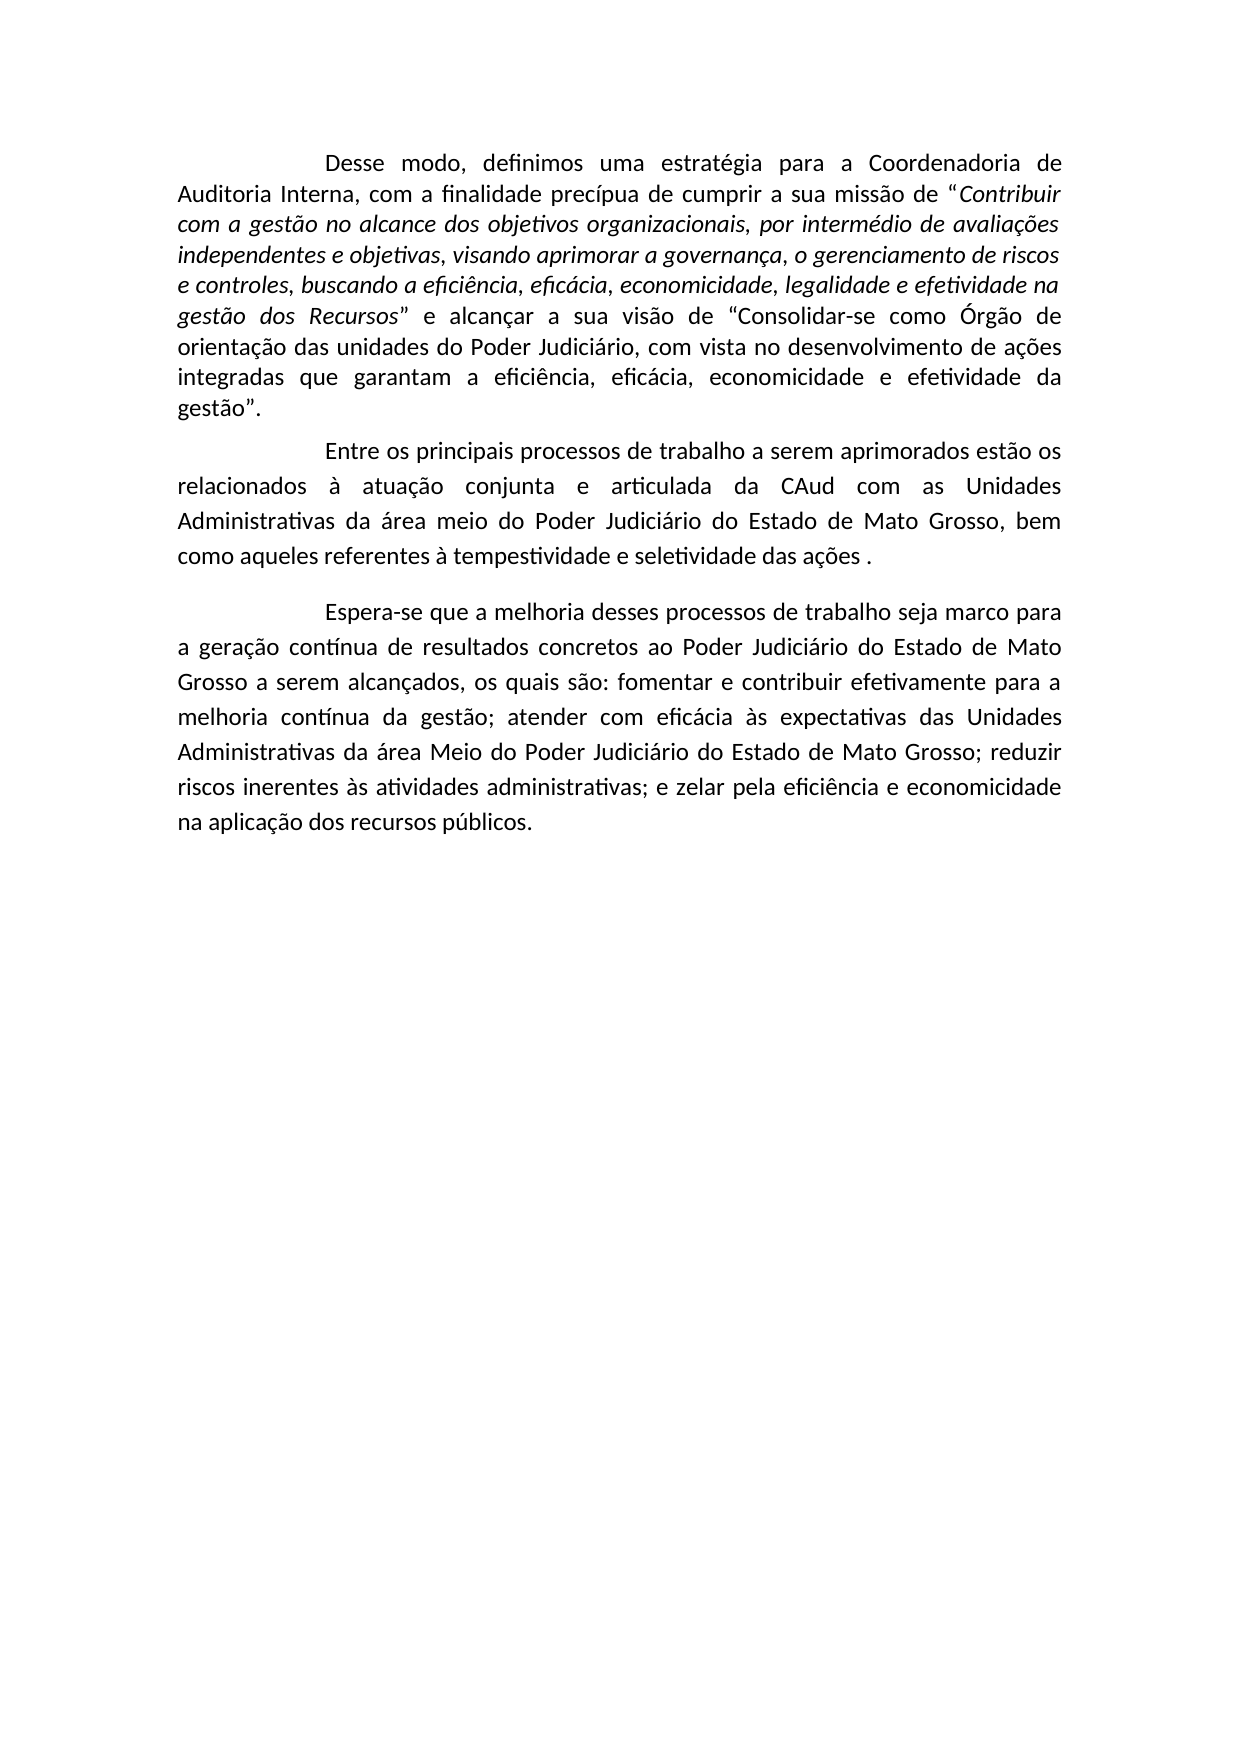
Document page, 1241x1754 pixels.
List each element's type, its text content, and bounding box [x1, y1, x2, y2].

text Entre os principais processos de trabalho a serem aprimorados estão os relacionados à atuação conjunta e articulada da CAud com as Unidades Administrativas da área meio do Poder Judiciário do Estado de Mato Grosso, bem como aqueles referentes à tempestividade e seletividade das ações . [177, 435, 1063, 570]
text Desse modo, definimos uma estratégia para a Coordenadoria de Auditoria Interna, com a finalidade precípua de cumprir a sua missão de “Contribuir com a gestão no alcance dos objetivos organizacionais, por intermédio de avaliações independentes e objetivas, visando aprimorar a governança, o gerenciamento de riscos e controles, buscando a eficiência, eficácia, economicidade, legalidade e efetividade na gestão dos Recursos” e alcançar a sua visão de “Consolidar-se como Órgão de orientação das unidades do Poder Judiciário, com vista no desenvolvimento de ações integradas que garantam a eficiência, eficácia, economicidade e efetividade da gestão”. [177, 148, 1063, 422]
text Espera-se que a melhoria desses processos de trabalho seja marco para a geração contínua de resultados concretos ao Poder Judiciário do Estado de Mato Grosso a serem alcançados, os quais são: fomentar e contribuir efetivamente para a melhoria contínua da gestão; atender com eficácia às expectativas das Unidades Administrativas da área Meio do Poder Judiciário do Estado de Mato Grosso; reduzir riscos inerentes às atividades administrativas; e zelar pela eficiência e economicidade na aplicação dos recursos públicos. [177, 596, 1063, 836]
